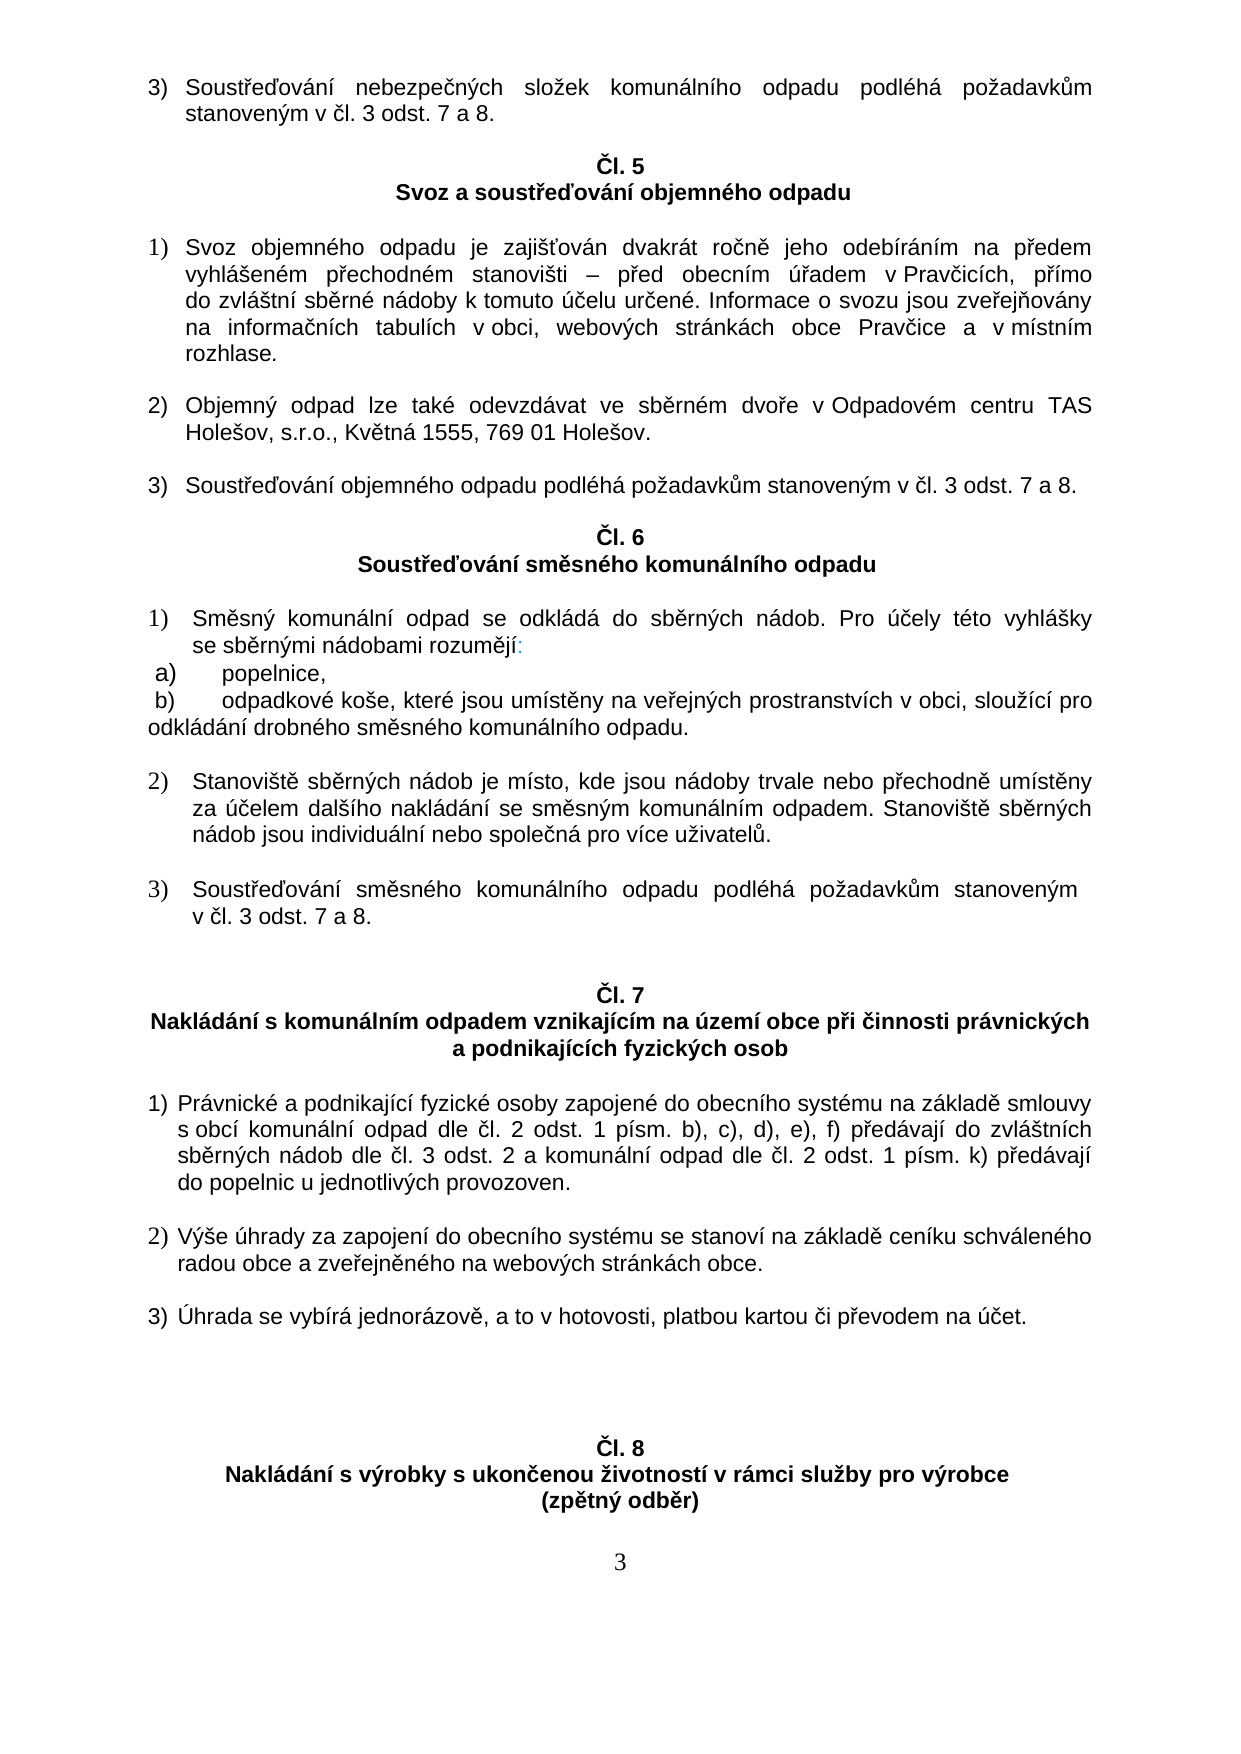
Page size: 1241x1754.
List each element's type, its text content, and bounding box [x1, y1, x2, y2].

list Směsný komunální odpad se odkládá do sběrných nádob. Pro účely této vyhlášky se sběrnými nádobami rozumějí: [148, 603, 1092, 658]
text Čl. 8 [148, 1435, 1092, 1461]
text Soustřeďování směsného komunálního odpadu [148, 551, 1092, 577]
list popelnice, [148, 658, 1092, 687]
text Nakládání s výrobky s ukončenou životností v rámci služby pro výrobce [148, 1461, 1092, 1487]
list Právnické a podnikající fyzické osoby zapojené do obecního systému na základě smlouvy s obcí komunální odpad dle čl. 2 odst. 1 písm. b), c), d), e), f) předávají do zvláštních sběrných nádob dle čl. 3 odst. 2 a komunální odpad dle čl. 2 odst. 1 písm. k) předávají do popelnic u jednotlivých provozoven. [148, 1090, 1092, 1195]
text (zpětný odběr) [148, 1487, 1092, 1514]
text Čl. 7 [148, 982, 1092, 1008]
subtitle Nakládání s komunálním odpadem vznikajícím na území obce při činnosti právnických a podnikajících fyzických osob [148, 1008, 1092, 1061]
list Soustřeďování nebezpečných složek komunálního odpadu podléhá požadavkům stanoveným v čl. 3 odst. 7 a 8. [148, 74, 1092, 127]
text Čl. 6 [148, 524, 1092, 551]
list Úhrada se vybírá jednorázově, a to v hotovosti, platbou kartou či převodem na účet. [148, 1303, 1092, 1329]
list Výše úhrady za zapojení do obecního systému se stanoví na základě ceníku schváleného radou obce a zveřejněného na webových stránkách obce. [148, 1221, 1092, 1277]
list Stanoviště sběrných nádob je místo, kde jsou nádoby trvale nebo přechodně umístěny za účelem dalšího nakládání se směsným komunálním odpadem. Stanoviště sběrných nádob jsou individuální nebo společná pro více uživatelů. [148, 766, 1092, 848]
list odpadkové koše, které jsou umístěny na veřejných prostranstvích v obci, sloužící pro odkládání drobného směsného komunálního odpadu. [148, 687, 1092, 740]
list Soustřeďování objemného odpadu podléhá požadavkům stanoveným v čl. 3 odst. 7 a 8. [148, 472, 1092, 498]
text Čl. 5 [148, 153, 1092, 179]
list Svoz objemného odpadu je zajišťován dvakrát ročně jeho odebíráním na předem vyhlášeném přechodném stanovišti – před obecním úřadem v Pravčicích, přímo do zvláštní sběrné nádoby k tomuto účelu určené. Informace o svozu jsou zveřejňovány na informačních tabulích v obci, webových stránkách obce Pravčice a v místním rozhlase. [148, 232, 1092, 366]
list Soustřeďování směsného komunálního odpadu podléhá požadavkům stanoveným v čl. 3 odst. 7 a 8. [148, 874, 1092, 929]
text Svoz a soustřeďování objemného odpadu [148, 179, 1092, 206]
list Objemný odpad lze také odevzdávat ve sběrném dvoře v Odpadovém centru TAS Holešov, s.r.o., Květná 1555, 769 01 Holešov. [148, 392, 1092, 445]
